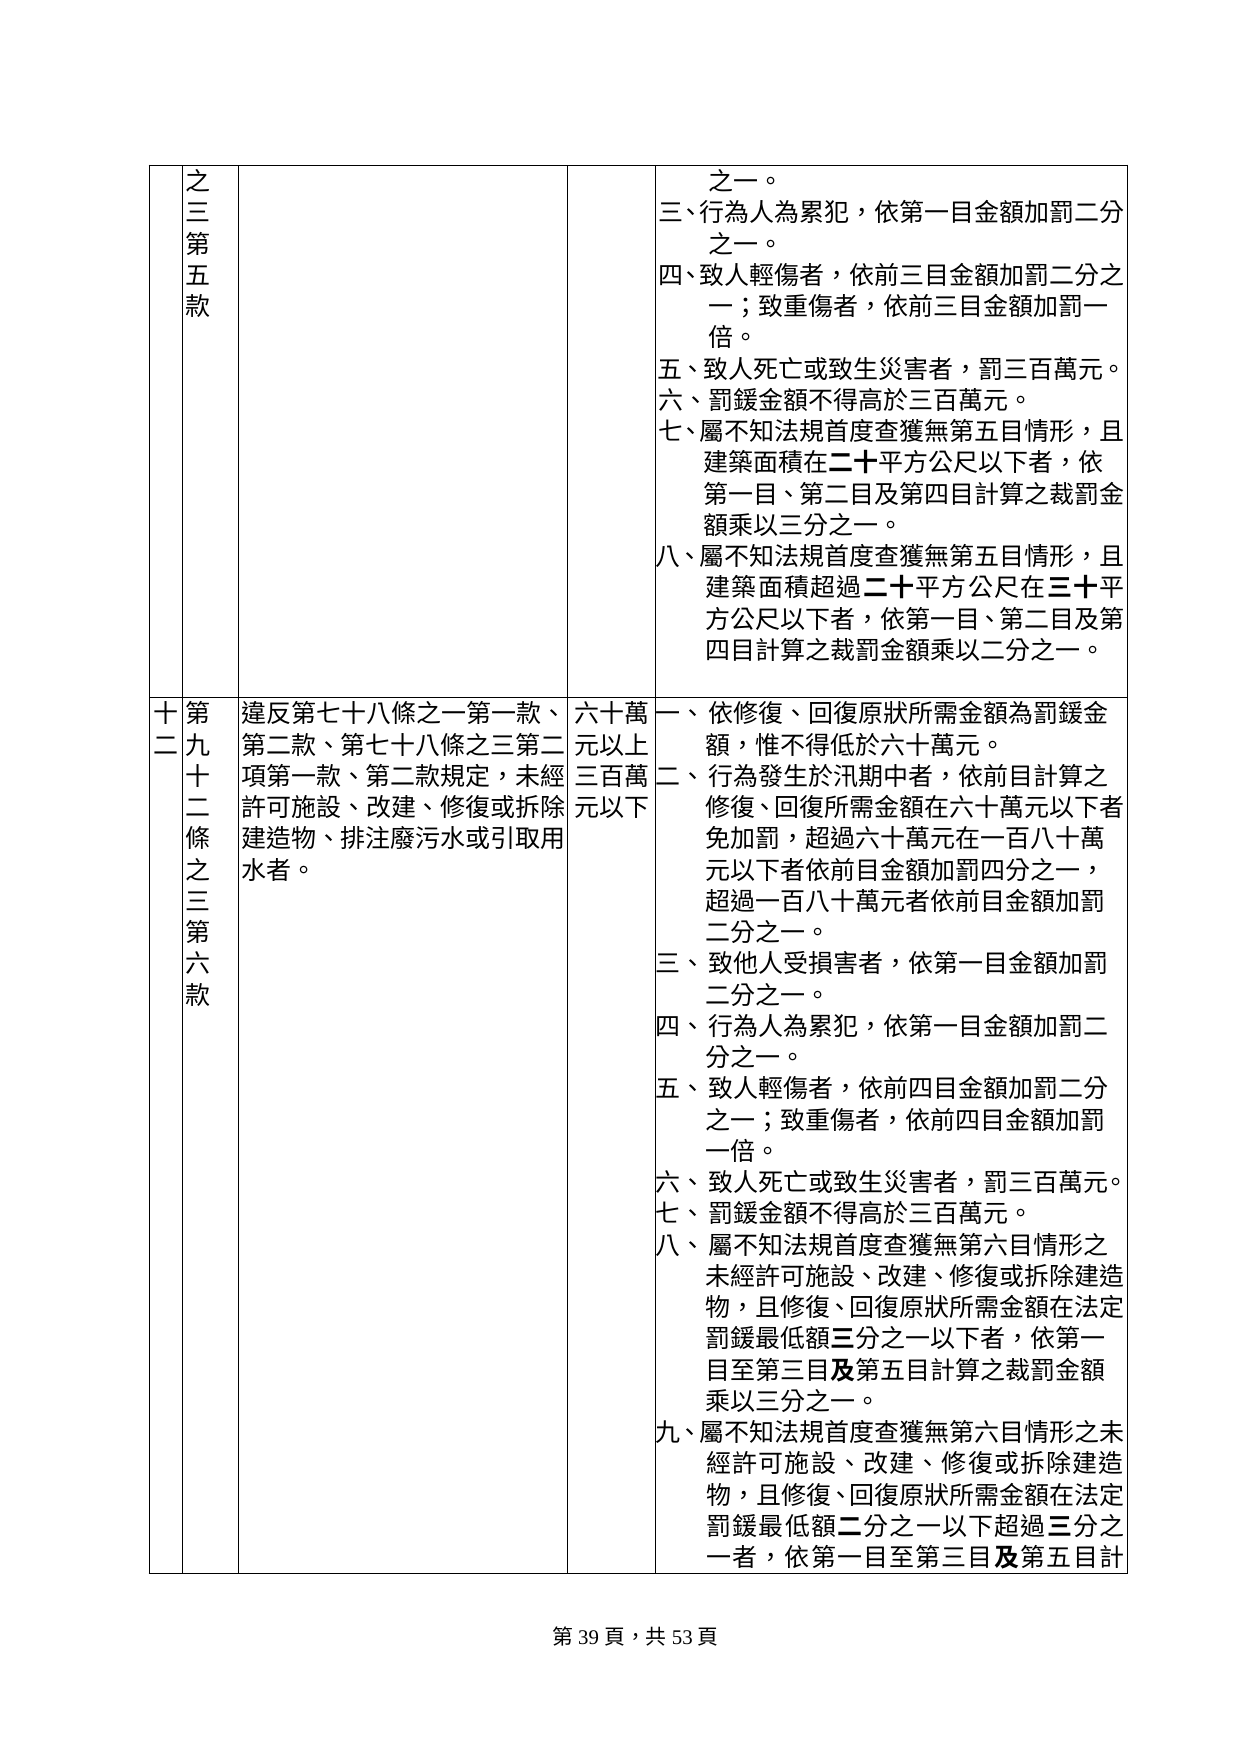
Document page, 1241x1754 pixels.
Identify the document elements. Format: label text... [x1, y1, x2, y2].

table_cell [568, 166, 655, 697]
table_cell 十二 [150, 698, 182, 1573]
table_cell 第九十二條之三第六款 [183, 698, 238, 1573]
table_cell 依修復、回復原狀所需金額為罰鍰金額，惟不得低於六十萬元。 行為發生於汛期中者，依前目計算之修復、回復所需金額在六十萬元以下者免加罰，超過六十萬元在一百八十萬元以下者依前目金額加罰四分之一，超過一百八十萬元者依前目金額加罰二分之一。 致他人受損害者，依第一目金額加罰二分之一。 行為人為累犯，依第一目金額加罰二分之一。 致人輕傷者，依前四目金額加罰二分之一；致重傷者，依前四目金額加罰一倍。 致人死亡或致生災害者，罰三百萬元。 罰鍰金額不得高於三百萬元。 屬不知法規首度查獲無第六目情形之未經許可施設、改建、修復或拆除建造物，且修復、回復原狀所需金額在法定罰鍰最低額三分之一以下者，依第一目至第三目及第五目計算之裁罰金額乘以三分之一。 九、屬不知法規首度查獲無第六目情形之未經許可施設、改建、修復或拆除建造物，且修復、回復原狀所需金額在法定罰鍰最低額二分之一以下超過三分之一者，依第一目至第三目及第五目計算之裁罰金額乘以二分之一。 [656, 698, 1127, 1573]
table_cell 之三第五款 [183, 166, 238, 697]
table_cell 六十萬元以上三百萬元以下 [568, 698, 655, 1573]
table_cell [239, 166, 567, 697]
table_cell [150, 166, 182, 697]
table_cell 違反第七十八條之一第一款、第二款、第七十八條之三第二項第一款、第二款規定，未經許可施設、改建、修復或拆除建造物、排注廢污水或引取用水者。 [239, 698, 567, 1573]
table_cell 之一。 三、行為人為累犯，依第一目金額加罰二分之一。 四、致人輕傷者，依前三目金額加罰二分之一；致重傷者，依前三目金額加罰一倍。 五、致人死亡或致生災害者，罰三百萬元。 六、罰鍰金額不得高於三百萬元。 七、屬不知法規首度查獲無第五目情形，且建築面積在二十平方公尺以下者，依第一目、第二目及第四目計算之裁罰金額乘以三分之一。 八、屬不知法規首度查獲無第五目情形，且建築面積超過二十平方公尺在三十平方公尺以下者，依第一目、第二目及第四目計算之裁罰金額乘以二分之一。 [656, 166, 1127, 697]
